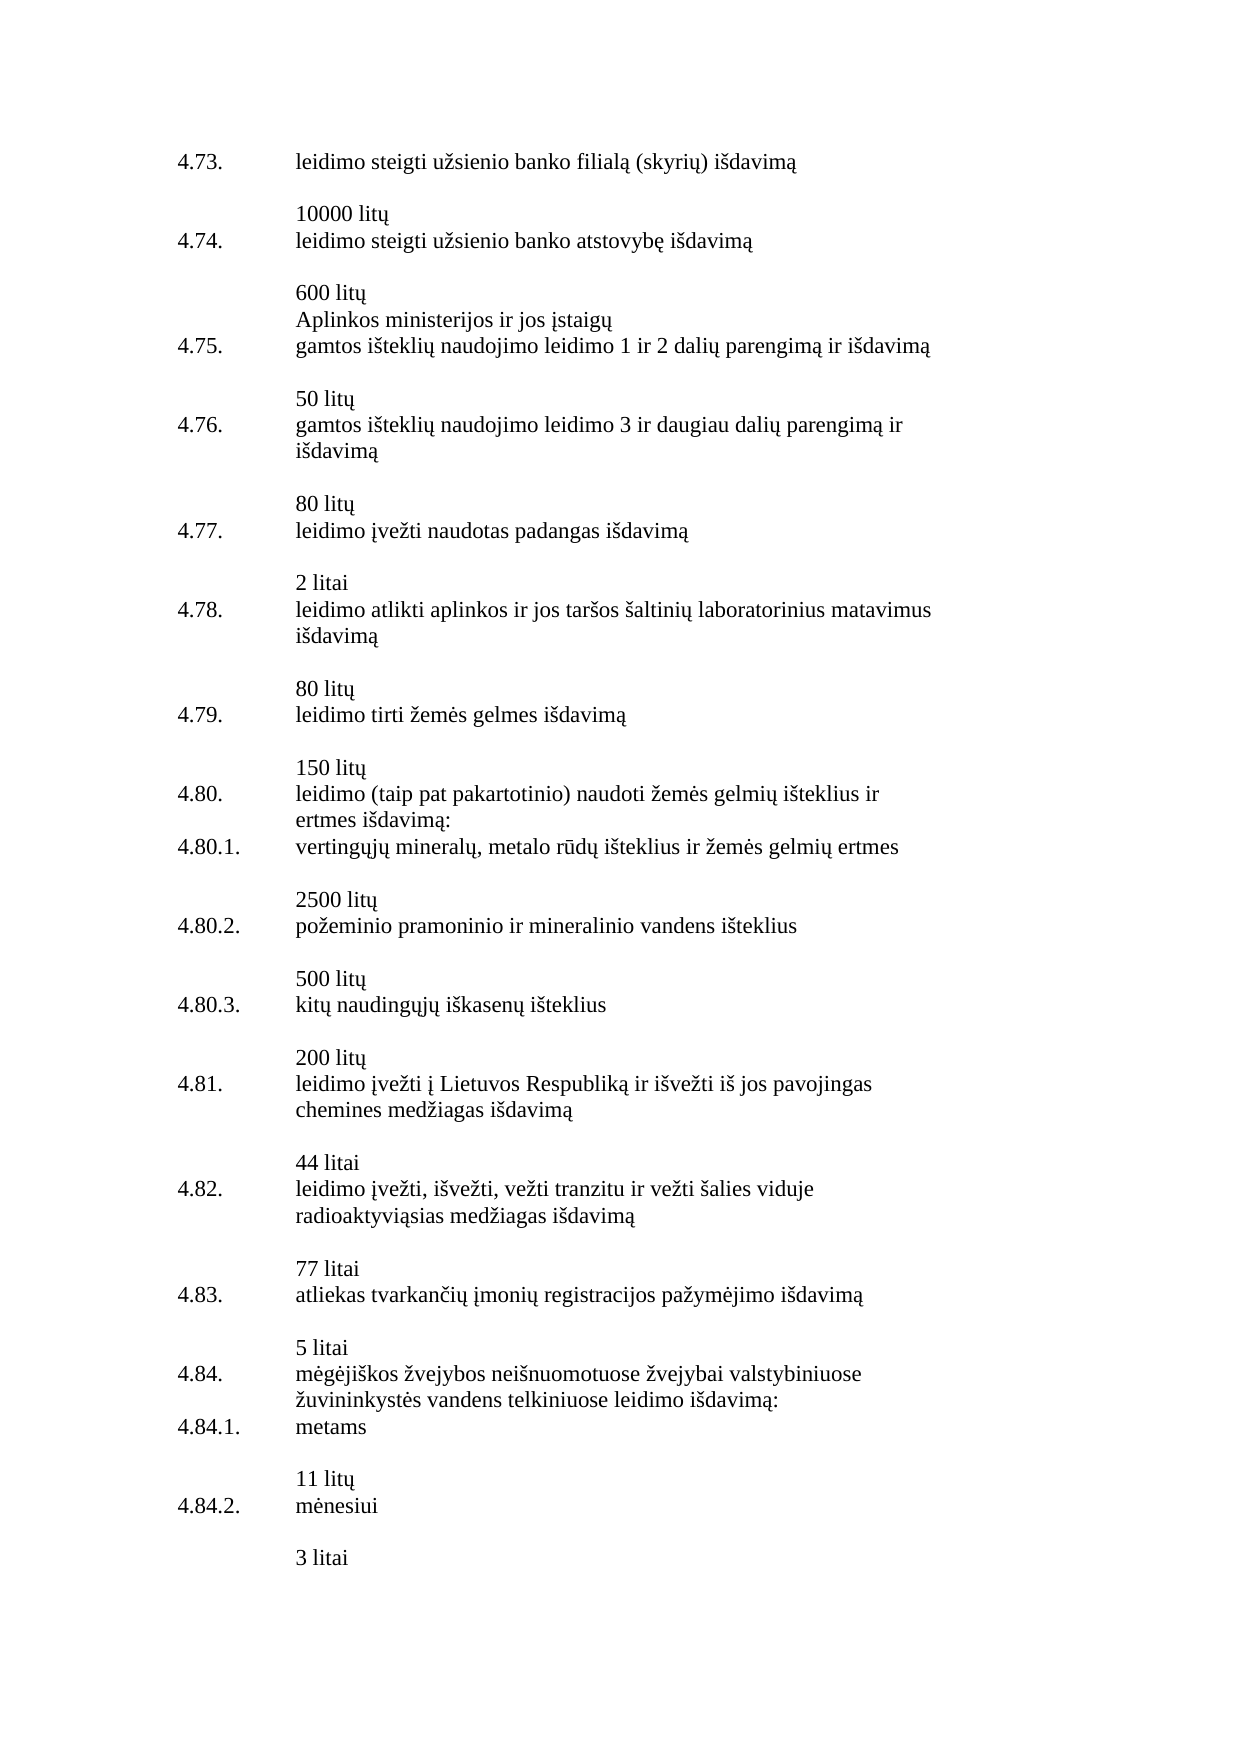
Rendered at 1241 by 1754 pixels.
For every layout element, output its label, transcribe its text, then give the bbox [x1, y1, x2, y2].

text 4.77. leidimo įvežti naudotas padangas išdavimą 2 litai [177, 517, 945, 596]
text 4.73. leidimo steigti užsienio banko filialą (skyrių) išdavimą 10000 litų [177, 148, 945, 227]
text 4.82. leidimo įvežti, išvežti, vežti tranzitu ir vežti šalies viduje radioaktyviąsias medžiagas išdavimą 77 litai [177, 1176, 945, 1281]
text 4.80.3. kitų naudingųjų iškasenų išteklius 200 litų [177, 991, 945, 1070]
text 4.84.2. mėnesiui 3 litai [177, 1492, 945, 1571]
text 4.80. leidimo (taip pat pakartotinio) naudoti žemės gelmių išteklius ir ertmes išdavimą: [177, 780, 945, 833]
text 4.74. leidimo steigti užsienio banko atstovybę išdavimą 600 litų [177, 227, 945, 306]
text 4.80.2. požeminio pramoninio ir mineralinio vandens išteklius 500 litų [177, 912, 945, 991]
text 4.83. atliekas tvarkančių įmonių registracijos pažymėjimo išdavimą 5 litai [177, 1281, 945, 1360]
text 4.80.1. vertingųjų mineralų, metalo rūdų išteklius ir žemės gelmių ertmes 2500 litų [177, 833, 945, 912]
text 4.76. gamtos išteklių naudojimo leidimo 3 ir daugiau dalių parengimą ir išdavimą 80 litų [177, 411, 945, 517]
text 4.84. mėgėjiškos žvejybos neišnuomotuose žvejybai valstybiniuose žuvininkystės vandens telkiniuose leidimo išdavimą: [177, 1360, 945, 1413]
text 4.75. gamtos išteklių naudojimo leidimo 1 ir 2 dalių parengimą ir išdavimą 50 litų [177, 332, 945, 411]
text 4.81. leidimo įvežti į Lietuvos Respubliką ir išvežti iš jos pavojingas chemines medžiagas išdavimą 44 litai [177, 1070, 945, 1176]
text 4.79. leidimo tirti žemės gelmes išdavimą 150 litų [177, 701, 945, 780]
text 4.84.1. metams 11 litų [177, 1413, 945, 1492]
text 4.78. leidimo atlikti aplinkos ir jos taršos šaltinių laboratorinius matavimus išdavimą 80 litų [177, 596, 945, 701]
text Aplinkos ministerijos ir jos įstaigų [177, 306, 945, 332]
